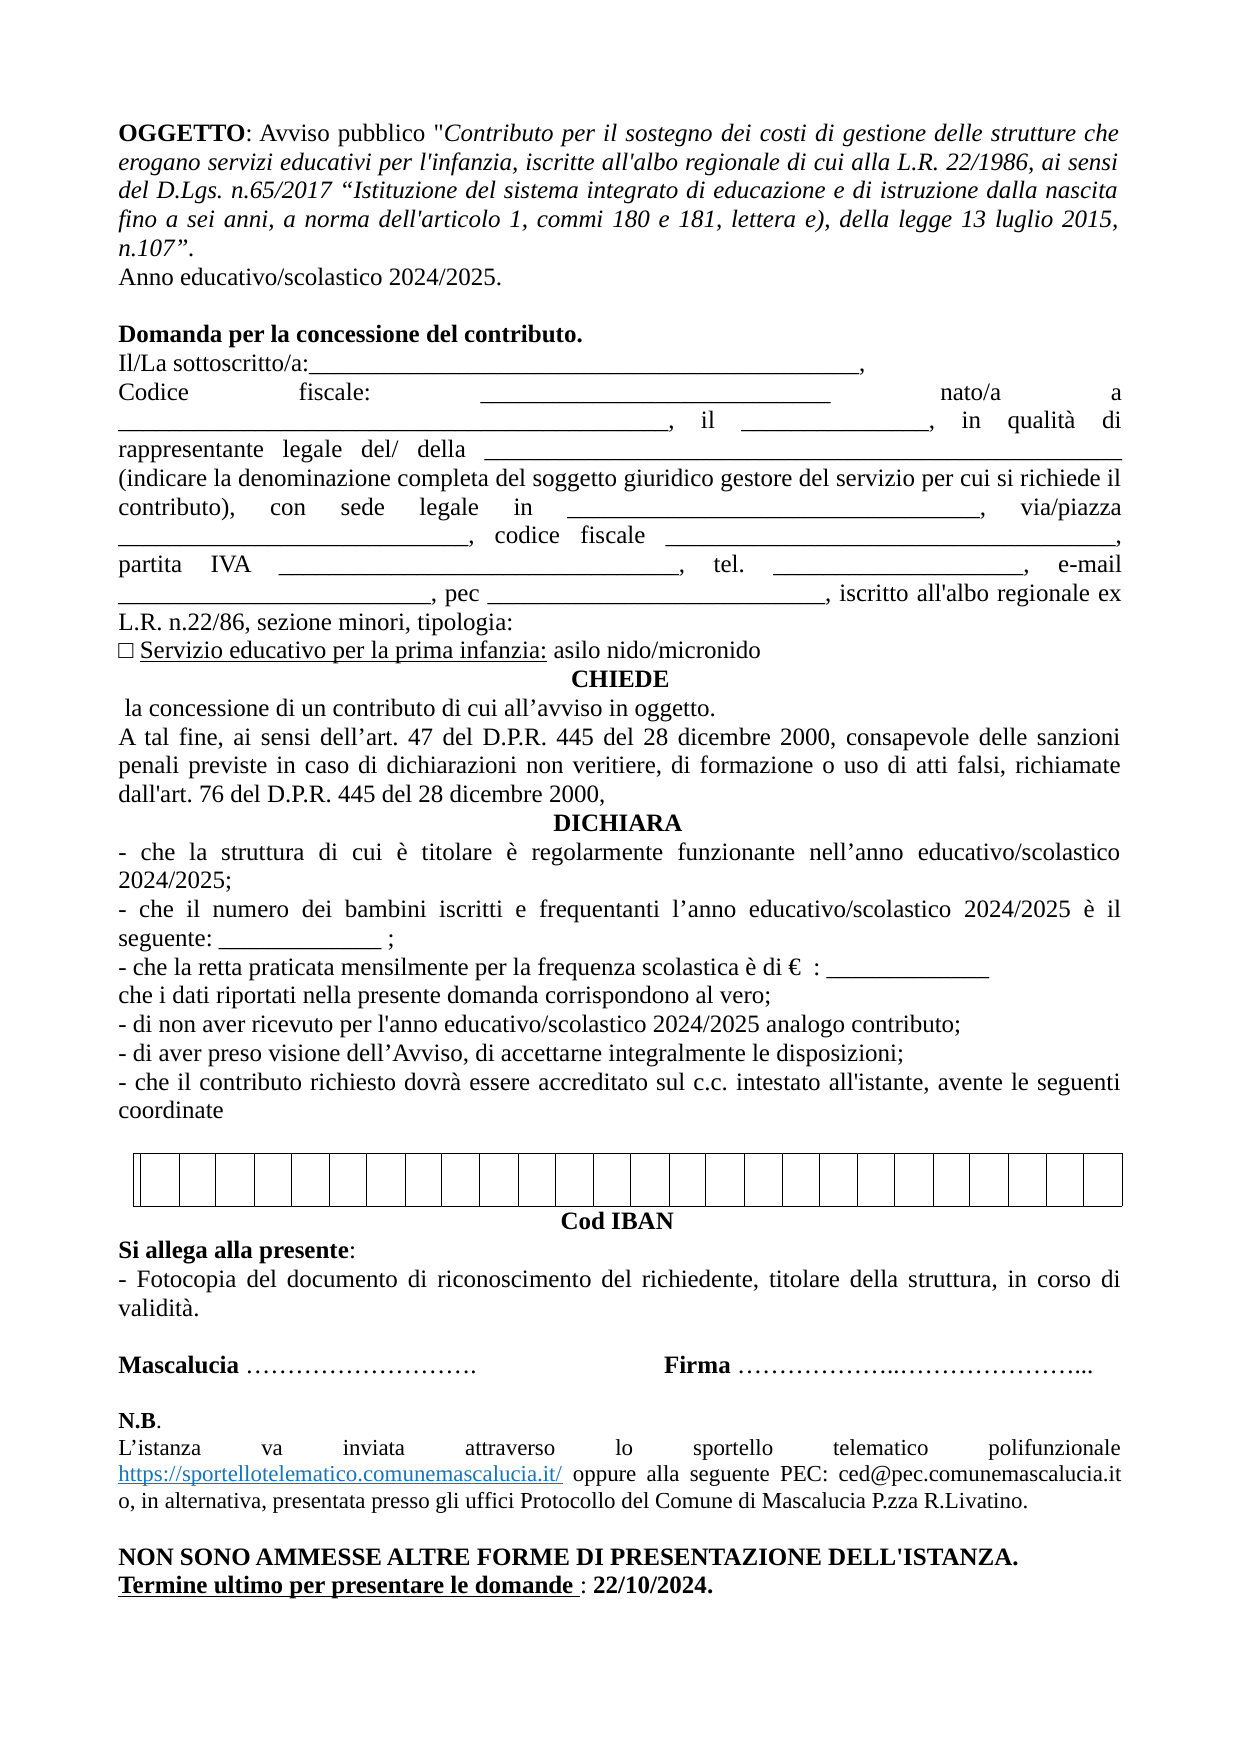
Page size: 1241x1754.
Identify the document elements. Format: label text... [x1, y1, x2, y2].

text - che il contributo richiesto dovrà essere accreditato sul c.c. intestato all'istante, avente le seguenti coordinate [118, 1067, 1122, 1124]
text - Fotocopia del documento di riconoscimento del richiedente, titolare della struttura, in corso di validità. [118, 1264, 1122, 1321]
text - che il numero dei bambini iscritti e frequentanti l’anno educativo/scolastico 2024/2025 è il seguente: _____________ ; [118, 894, 1122, 952]
text che i dati riportati nella presente domanda corrispondono al vero; [118, 981, 1122, 1009]
text Codice fiscale: ____________________________ nato/a a ____________________________________________, il _______________, in qualità di rappresentante legale del/ della ___________________________________________________ (indicare la denominazione completa del soggetto giuridico gestore del servizio per cui si richiede il contributo), con sede legale in _________________________________, via/piazza ____________________________, codice fiscale ____________________________________, partita IVA ________________________________, tel. ____________________, e-mail _________________________, pec ___________________________, iscritto all'albo regionale ex L.R. n.22/86, sezione minori, tipologia: [118, 377, 1122, 636]
table_header [895, 1154, 933, 1206]
text Anno educativo/scolastico 2024/2025. [118, 262, 1122, 291]
table_header [706, 1154, 744, 1206]
text Domanda per la concessione del contributo. [118, 319, 1122, 348]
text Si allega alla presente: [118, 1235, 1122, 1264]
text Termine ultimo per presentare le domande : 22/10/2024. [118, 1571, 1122, 1599]
table_header [1009, 1154, 1046, 1206]
table_header [1047, 1154, 1083, 1206]
text Il/La sottoscritto/a:____________________________________________, [118, 348, 1122, 377]
table_header [970, 1154, 1008, 1206]
table_header [141, 1154, 179, 1206]
text Mascalucia ………………………. Firma ………………..…………………... [118, 1350, 1122, 1379]
table_header [134, 1154, 140, 1206]
text L’istanza va inviata attraverso lo sportello telematico polifunzionale https://sportellotelematico.comunemascalucia.it/ oppure alla seguente PEC: ced@pec.comunemascalucia.it o, in alternativa, presentata presso gli uffici Protocollo del Comune di Mascalucia P.zza R.Livatino. [118, 1434, 1122, 1513]
table_header [442, 1154, 479, 1206]
text - che la struttura di cui è titolare è regolarmente funzionante nell’anno educativo/scolastico 2024/2025; [118, 837, 1122, 894]
text la concessione di un contributo di cui all’avviso in oggetto. [118, 693, 1122, 722]
text - di non aver ricevuto per l'anno educativo/scolastico 2024/2025 analogo contributo; [118, 1009, 1122, 1038]
table_header [292, 1154, 329, 1206]
table_header [1084, 1154, 1122, 1206]
table_header [858, 1154, 894, 1206]
list NON SONO AMMESSE ALTRE FORME DI PRESENTAZIONE DELL'ISTANZA. [118, 1542, 1122, 1571]
table_header [330, 1154, 366, 1206]
text CHIEDE [118, 664, 1122, 693]
text - che la retta praticata mensilmente per la frequenza scolastica è di € : _____________ [118, 952, 1122, 981]
text N.B. [118, 1408, 1122, 1434]
table_header [255, 1154, 291, 1206]
table_header [367, 1154, 405, 1206]
table_header [783, 1154, 819, 1206]
text □ Servizio educativo per la prima infanzia: asilo nido/micronido [118, 636, 1122, 664]
table_header [519, 1154, 555, 1206]
text A tal fine, ai sensi dell’art. 47 del D.P.R. 445 del 28 dicembre 2000, consapevole delle sanzioni penali previste in caso di dichiarazioni non veritiere, di formazione o uso di atti falsi, richiamate dall'art. 76 del D.P.R. 445 del 28 dicembre 2000, [118, 722, 1122, 808]
table_header [406, 1154, 441, 1206]
table_header [216, 1154, 254, 1206]
table_header [670, 1154, 705, 1206]
table_header [480, 1154, 518, 1206]
text OGGETTO: Avviso pubblico "Contributo per il sostegno dei costi di gestione delle strutture che erogano servizi educativi per l'infanzia, iscritte all'albo regionale di cui alla L.R. 22/1986, ai sensi del D.Lgs. n.65/2017 “Istituzione del sistema integrato di educazione e di istruzione dalla nascita fino a sei anni, a norma dell'articolo 1, commi 180 e 181, lettera e), della legge 13 luglio 2015, n.107”. [118, 118, 1122, 262]
table_header [820, 1154, 857, 1206]
table_header [934, 1154, 969, 1206]
text Cod IBAN [118, 1206, 1122, 1235]
table_header [631, 1154, 669, 1206]
table_header [556, 1154, 593, 1206]
table_header [745, 1154, 782, 1206]
table_header [180, 1154, 215, 1206]
table_header [594, 1154, 630, 1206]
text DICHIARA [118, 808, 1122, 837]
text - di aver preso visione dell’Avviso, di accettarne integralmente le disposizioni; [118, 1038, 1122, 1067]
